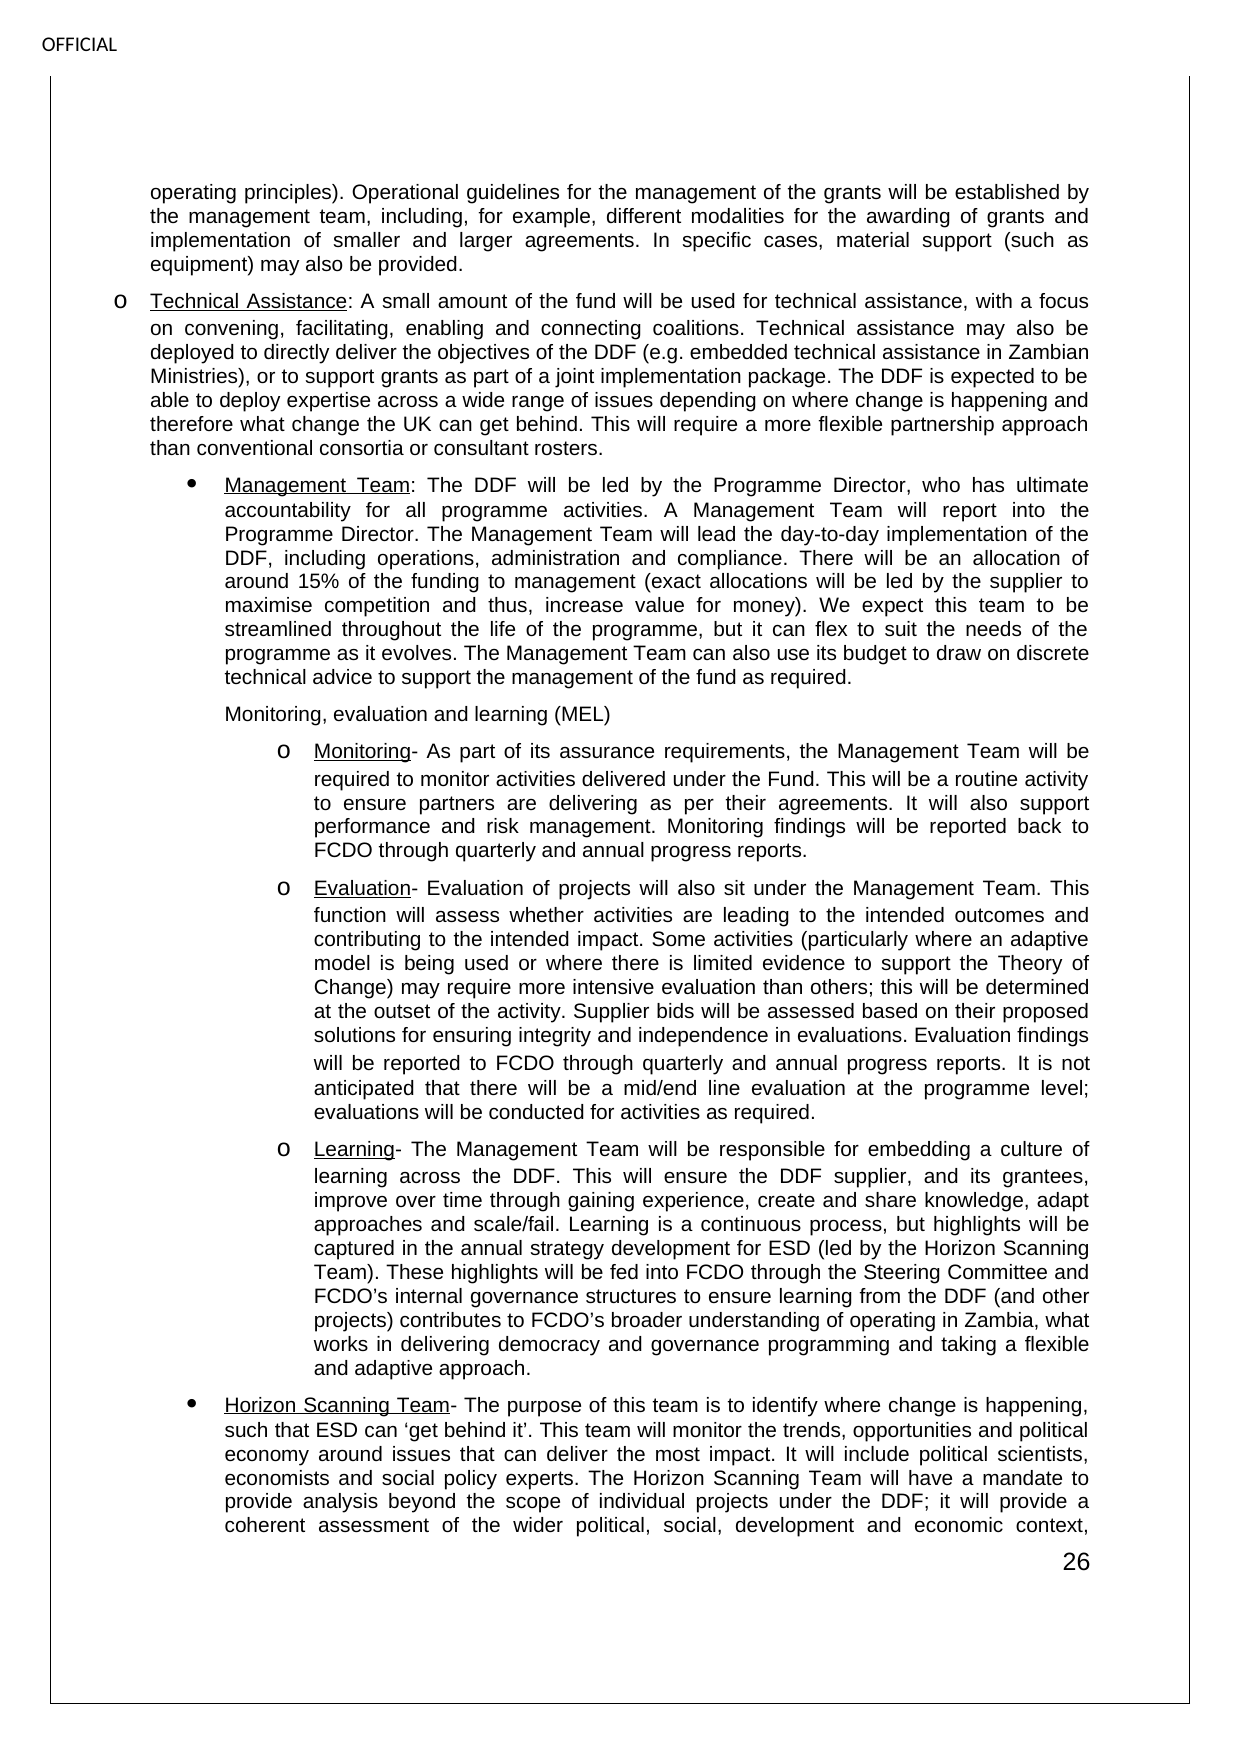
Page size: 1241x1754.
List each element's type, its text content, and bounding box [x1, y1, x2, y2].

text Monitoring, evaluation and learning (MEL) [224, 702, 1090, 726]
list Evaluation- Evaluation of projects will also sit under the Management Team. This function will assess whether activities are leading to the intended outcomes and contributing to the intended impact. Some activities (particularly where an adaptive model is being used or where there is limited evidence to support the Theory of Change) may require more intensive evaluation than others; this will be determined at the outset of the activity. Supplier bids will be assessed based on their proposed solutions for ensuring integrity and independence in evaluations. Evaluation findings will be reported to FCDO through quarterly and annual progress reports. It is not anticipated that there will be a mid/end line evaluation at the programme level; evaluations will be conducted for activities as required. [276, 875, 1090, 1123]
list Monitoring- As part of its assurance requirements, the Management Team will be required to monitor activities delivered under the Fund. This will be a routine activity to ensure partners are delivering as per their agreements. It will also support performance and risk management. Monitoring findings will be reported back to FCDO through quarterly and annual progress reports. [276, 738, 1090, 862]
list Horizon Scanning Team- The purpose of this team is to identify where change is happening, such that ESD can ‘get behind it’. This team will monitor the trends, opportunities and political economy around issues that can deliver the most impact. It will include political scientists, economists and social policy experts. The Horizon Scanning Team will have a mandate to provide analysis beyond the scope of individual projects under the DDF; it will provide a coherent assessment of the wider political, social, development and economic context, [187, 1392, 1090, 1537]
list Technical Assistance: A small amount of the fund will be used for technical assistance, with a focus on convening, facilitating, enabling and connecting coalitions. Technical assistance may also be deployed to directly deliver the objectives of the DDF (e.g. embedded technical assistance in Zambian Ministries), or to support grants as part of a joint implementation package. The DDF is expected to be able to deploy expertise across a wide range of issues depending on where change is happening and therefore what change the UK can get behind. This will require a more flexible partnership approach than conventional consortia or consultant rosters. [113, 288, 1090, 460]
list Learning- The Management Team will be responsible for embedding a culture of learning across the DDF. This will ensure the DDF supplier, and its grantees, improve over time through gaining experience, create and share knowledge, adapt approaches and scale/fail. Learning is a continuous process, but highlights will be captured in the annual strategy development for ESD (led by the Horizon Scanning Team). These highlights will be fed into FCDO through the Steering Committee and FCDO’s internal governance structures to ensure learning from the DDF (and other projects) contributes to FCDO’s broader understanding of operating in Zambia, what works in delivering democracy and governance programming and taking a flexible and adaptive approach. [276, 1136, 1090, 1380]
list Management Team: The DDF will be led by the Programme Director, who has ultimate accountability for all programme activities. A Management Team will report into the Programme Director. The Management Team will lead the day-to-day implementation of the DDF, including operations, administration and compliance. There will be an allocation of around 15% of the funding to management (exact allocations will be led by the supplier to maximise competition and thus, increase value for money). We expect this team to be streamlined throughout the life of the programme, but it can flex to suit the needs of the programme as it evolves. The Management Team can also use its budget to draw on discrete technical advice to support the management of the fund as required. [187, 472, 1090, 689]
list operating principles). Operational guidelines for the management of the grants will be established by the management team, including, for example, different modalities for the awarding of grants and implementation of smaller and larger agreements. In specific cases, material support (such as equipment) may also be provided. [113, 179, 1090, 275]
